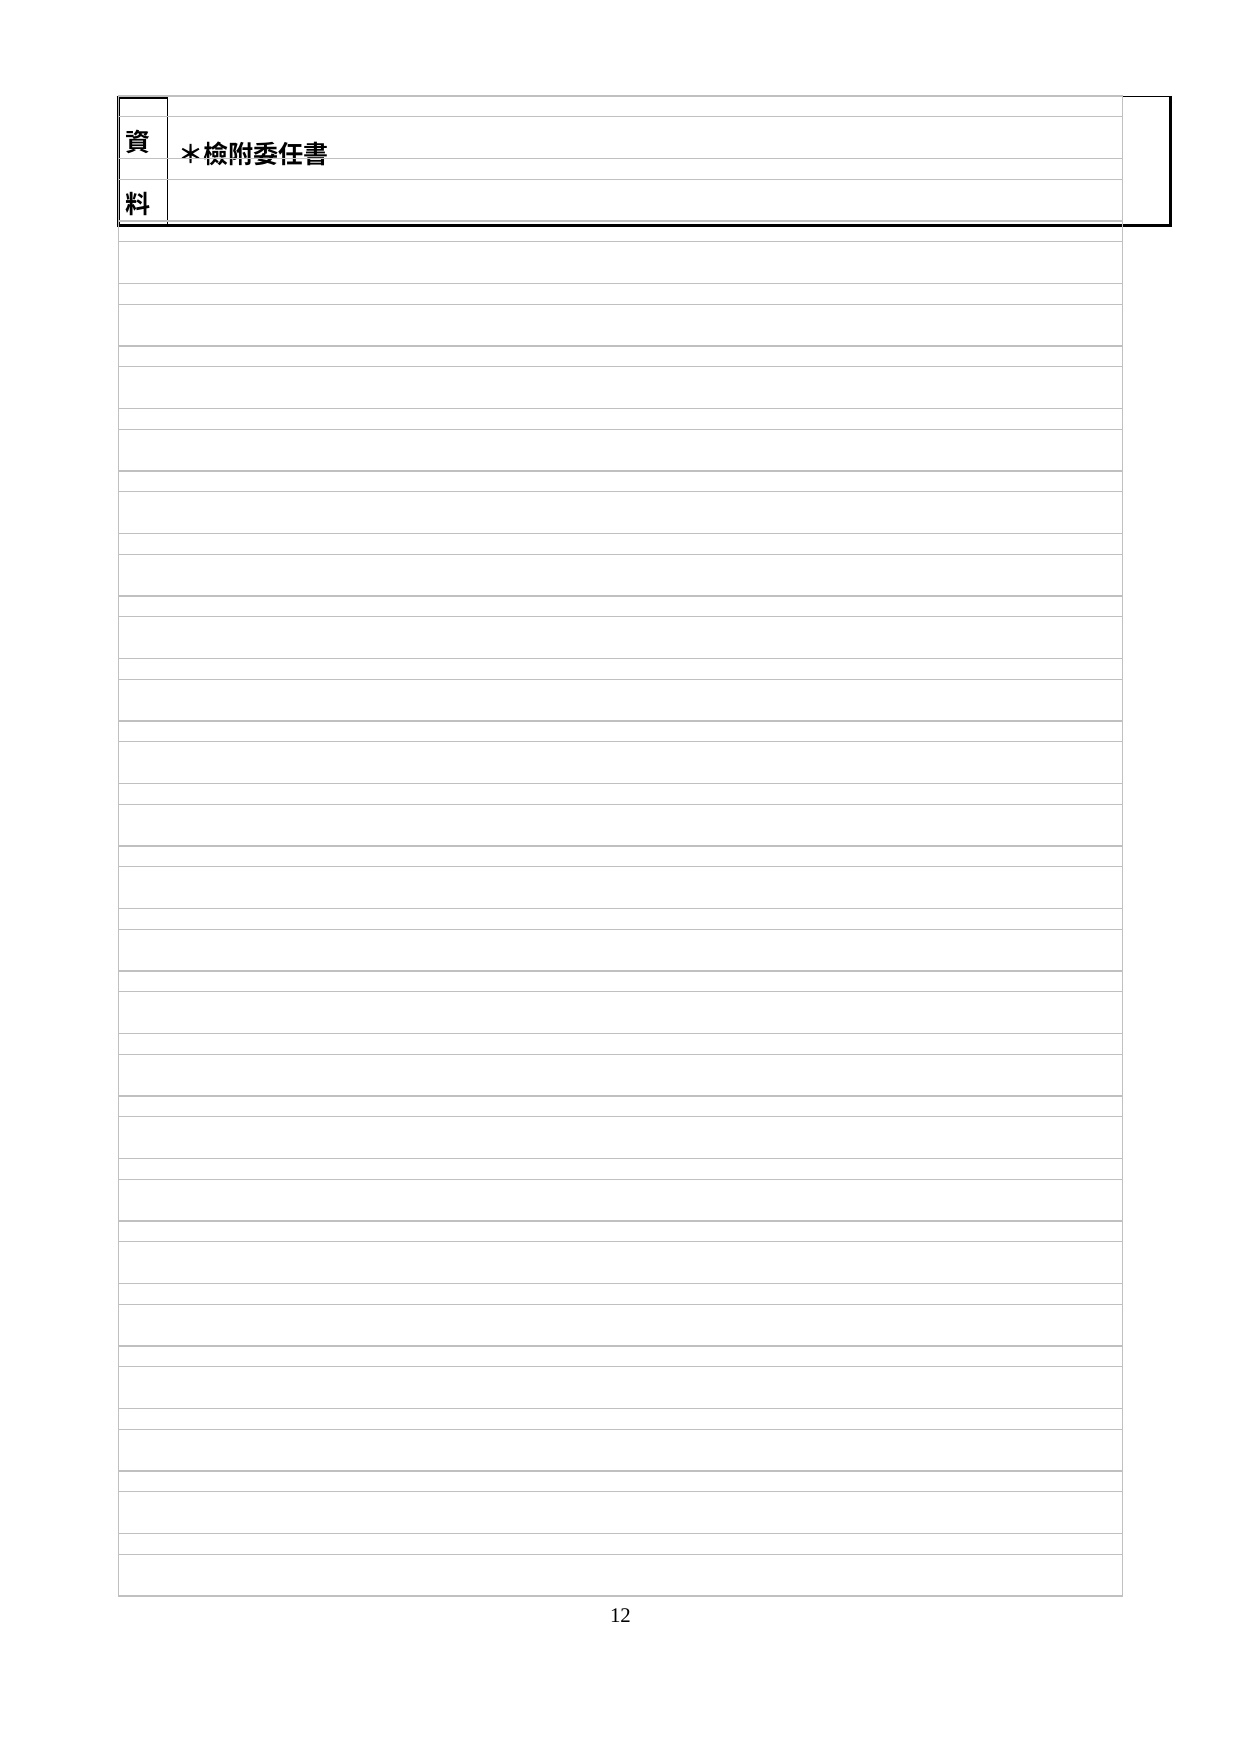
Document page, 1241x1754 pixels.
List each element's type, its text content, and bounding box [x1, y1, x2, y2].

table_header [120, 159, 167, 179]
table_header 資 [120, 117, 167, 158]
table_cell ＊檢附委任書 [168, 180, 1122, 220]
table_cell ＊檢附委任書 [168, 159, 1122, 179]
table_header [120, 99, 167, 116]
table_cell ＊檢附委任書 [168, 97, 1122, 116]
table_cell ＊檢附委任書 [1123, 97, 1169, 224]
table_header 料 [120, 180, 167, 220]
table_cell ＊檢附委任書 [168, 117, 1122, 158]
